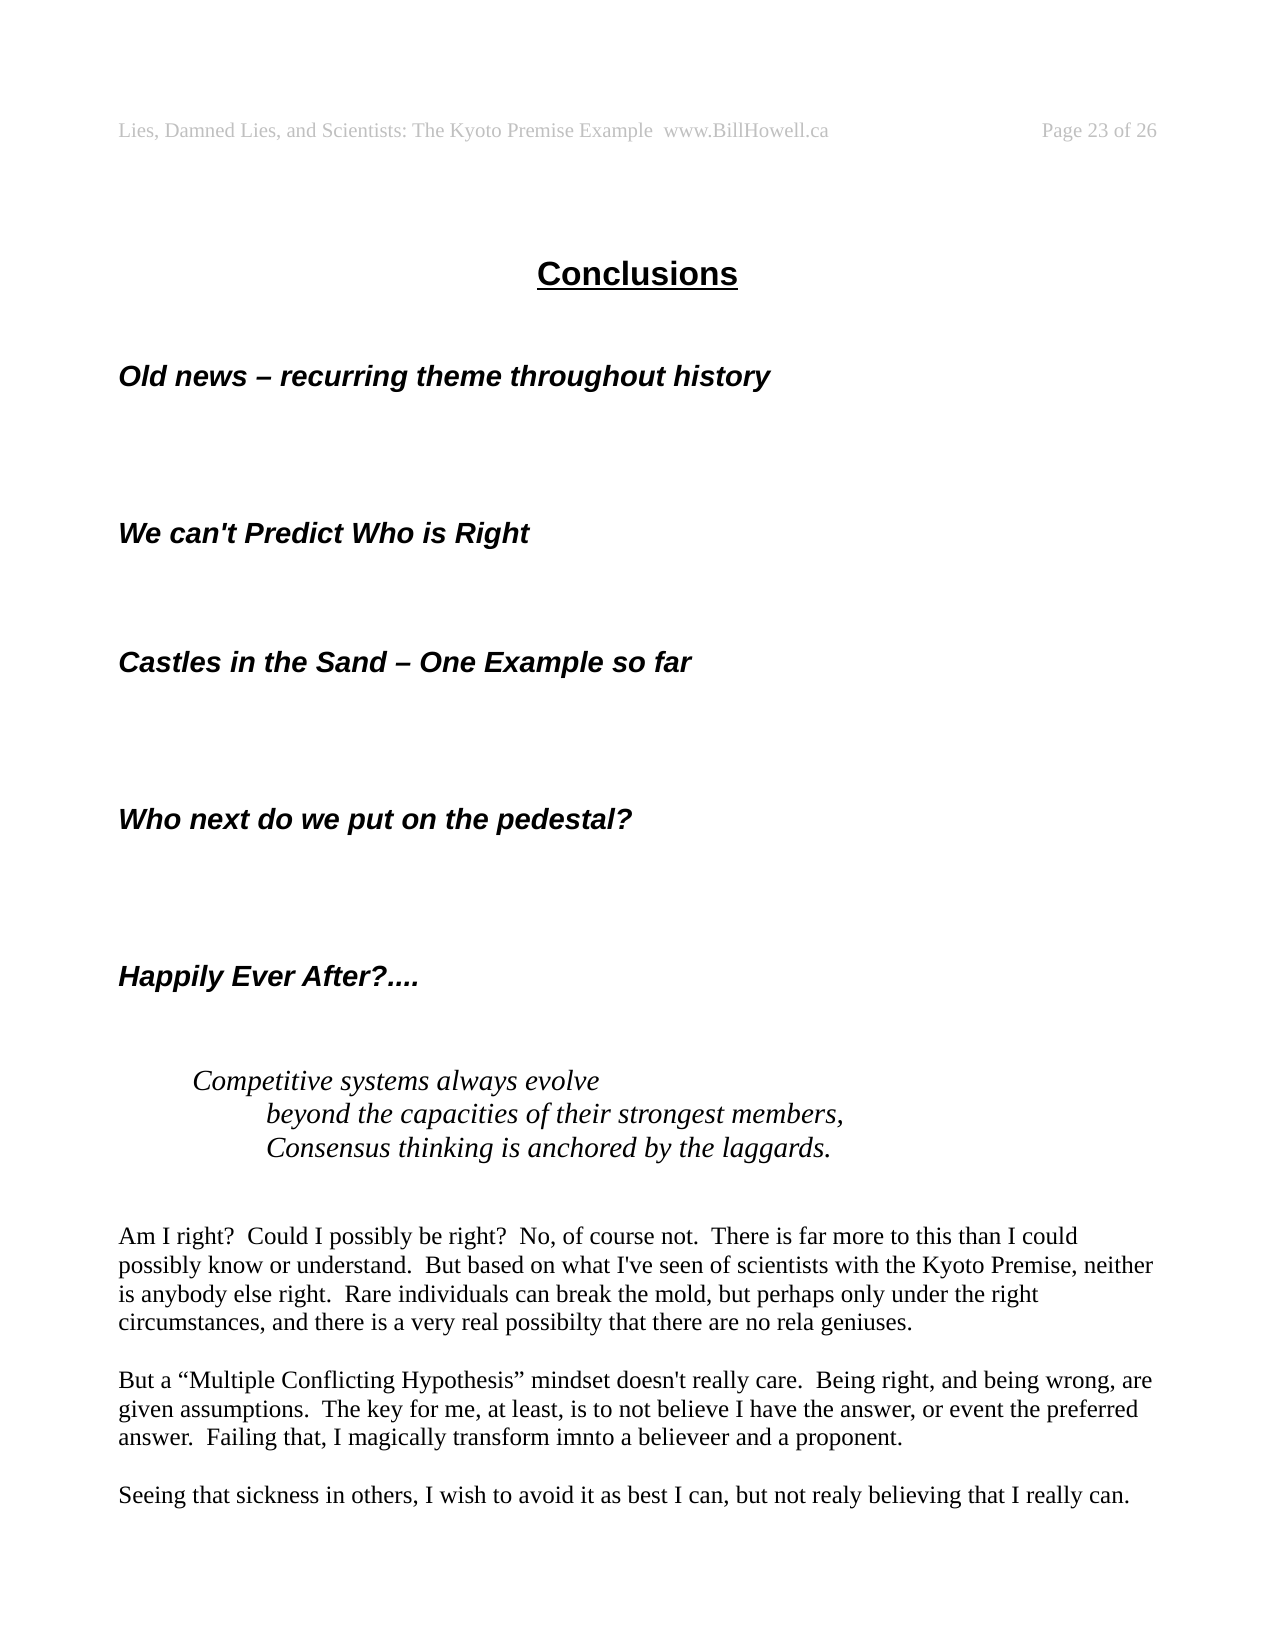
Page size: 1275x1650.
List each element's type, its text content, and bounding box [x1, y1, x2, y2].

subtitle Who next do we put on the pedestal? [118, 802, 1157, 836]
text Seeing that sickness in others, I wish to avoid it as best I can, but not realy believing that I really can. [118, 1480, 1157, 1509]
subtitle Happily Ever After?.... [118, 959, 1157, 993]
text Consensus thinking is anchored by the laggards. [192, 1130, 1157, 1164]
text Competitive systems always evolve [192, 1063, 1157, 1097]
subtitle Old news – recurring theme throughout history [118, 359, 1157, 393]
text beyond the capacities of their strongest members, [192, 1097, 1157, 1130]
subtitle Conclusions [118, 254, 1157, 293]
text But a “Multiple Conflicting Hypothesis” mindset doesn't really care. Being right, and being wrong, are given assumptions. The key for me, at least, is to not believe I have the answer, or event the preferred answer. Failing that, I magically transform imnto a believeer and a proponent. [118, 1365, 1157, 1451]
subtitle Castles in the Sand – One Example so far [118, 645, 1157, 678]
subtitle We can't Predict Who is Right [118, 516, 1157, 550]
text Am I right? Could I possibly be right? No, of course not. There is far more to this than I could possibly know or understand. But based on what I've seen of scientists with the Kyoto Premise, neither is anybody else right. Rare individuals can break the mold, but perhaps only under the right circumstances, and there is a very real possibilty that there are no rela geniuses. [118, 1221, 1157, 1336]
